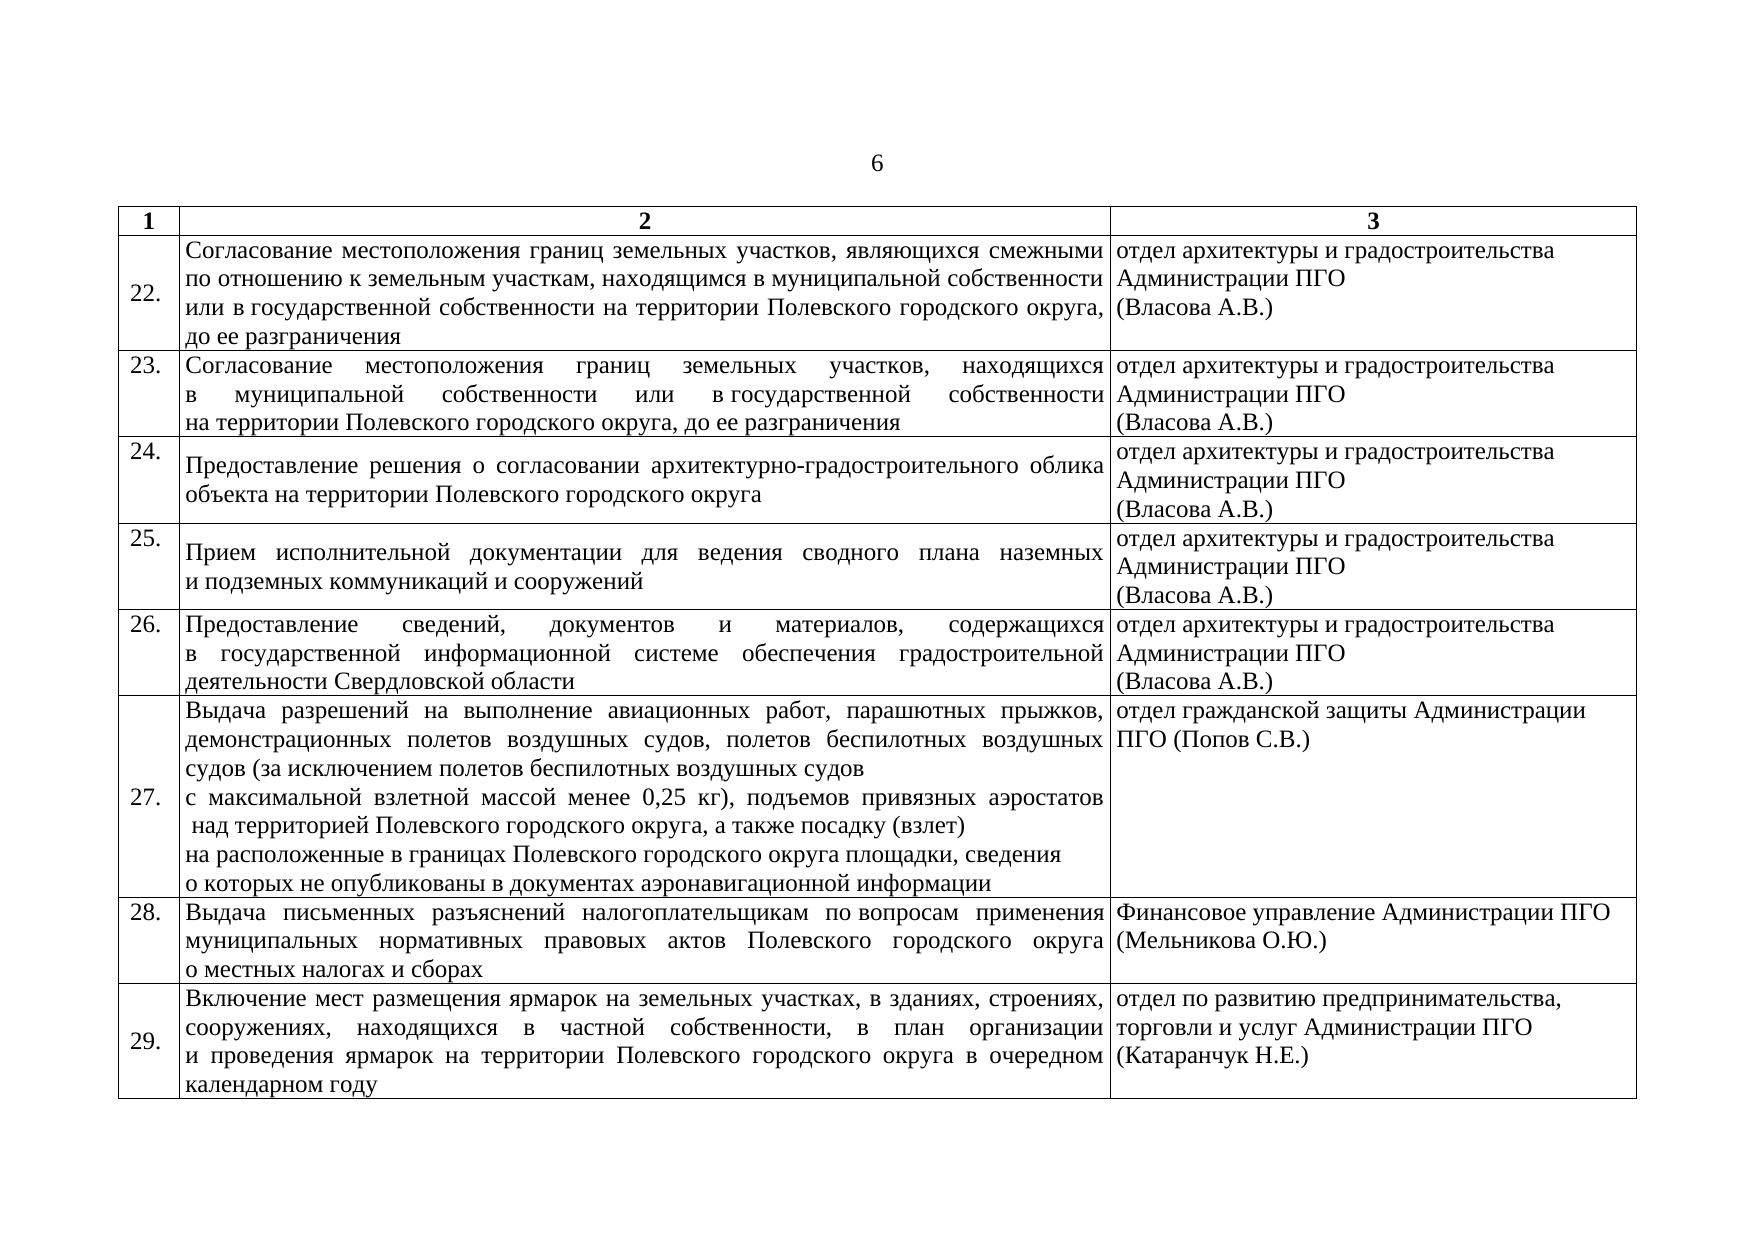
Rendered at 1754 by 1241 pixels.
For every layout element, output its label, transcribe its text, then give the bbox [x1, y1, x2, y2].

table_cell [119, 351, 179, 436]
table_cell Включение мест размещения ярмарок на земельных участках, в зданиях, строениях, сооружениях, находящихся в частной собственности, в план организации и проведения ярмарок на территории Полевского городского округа в очередном календарном году [180, 984, 1110, 1098]
table_header 1 [119, 207, 179, 235]
table_cell Выдача письменных разъяснений налогоплательщикам по вопросам применения муниципальных нормативных правовых актов Полевского городского округа о местных налогах и сборах [180, 898, 1110, 983]
table_cell [119, 610, 179, 695]
table_cell [119, 437, 179, 522]
table_cell [119, 898, 179, 983]
table_cell Выдача разрешений на выполнение авиационных работ, парашютных прыжков, демонстрационных полетов воздушных судов, полетов беспилотных воздушных судов (за исключением полетов беспилотных воздушных судов с максимальной взлетной массой менее 0,25 кг), подъемов привязных аэростатов над территорией Полевского городского округа, а также посадку (взлет) на расположенные в границах Полевского городского округа площадки, сведения о которых не опубликованы в документах аэронавигационной информации [180, 696, 1110, 897]
table_cell [119, 236, 179, 350]
table_cell Предоставление сведений, документов и материалов, содержащихся в государственной информационной системе обеспечения градостроительной деятельности Свердловской области [180, 610, 1110, 695]
table_cell [119, 984, 179, 1098]
table_cell отдел по развитию предпринимательства, торговли и услуг Администрации ПГО (Катаранчук Н.Е.) [1111, 984, 1636, 1098]
table_cell Согласование местоположения границ земельных участков, являющихся смежными по отношению к земельным участкам, находящимся в муниципальной собственности или в государственной собственности на территории Полевского городского округа, до ее разграничения [180, 236, 1110, 350]
table_cell Согласование местоположения границ земельных участков, находящихся в муниципальной собственности или в государственной собственности на территории Полевского городского округа, до ее разграничения [180, 351, 1110, 436]
table_cell отдел архитектуры и градостроительства Администрации ПГО (Власова А.В.) [1111, 524, 1636, 609]
table_cell Финансовое управление Администрации ПГО (Мельникова О.Ю.) [1111, 898, 1636, 983]
table_cell [119, 524, 179, 609]
table_cell отдел архитектуры и градостроительства Администрации ПГО (Власова А.В.) [1111, 236, 1636, 350]
table_cell отдел архитектуры и градостроительства Администрации ПГО (Власова А.В.) [1111, 437, 1636, 522]
table_cell отдел гражданской защиты Администрации ПГО (Попов С.В.) [1111, 696, 1636, 897]
table_cell [119, 696, 179, 897]
table_cell Прием исполнительной документации для ведения сводного плана наземных и подземных коммуникаций и сооружений [180, 524, 1110, 609]
table_cell отдел архитектуры и градостроительства Администрации ПГО (Власова А.В.) [1111, 351, 1636, 436]
table_header 3 [1111, 207, 1636, 235]
table_cell отдел архитектуры и градостроительства Администрации ПГО (Власова А.В.) [1111, 610, 1636, 695]
table_cell Предоставление решения о согласовании архитектурно-градостроительного облика объекта на территории Полевского городского округа [180, 437, 1110, 522]
table_header 2 [180, 207, 1110, 235]
